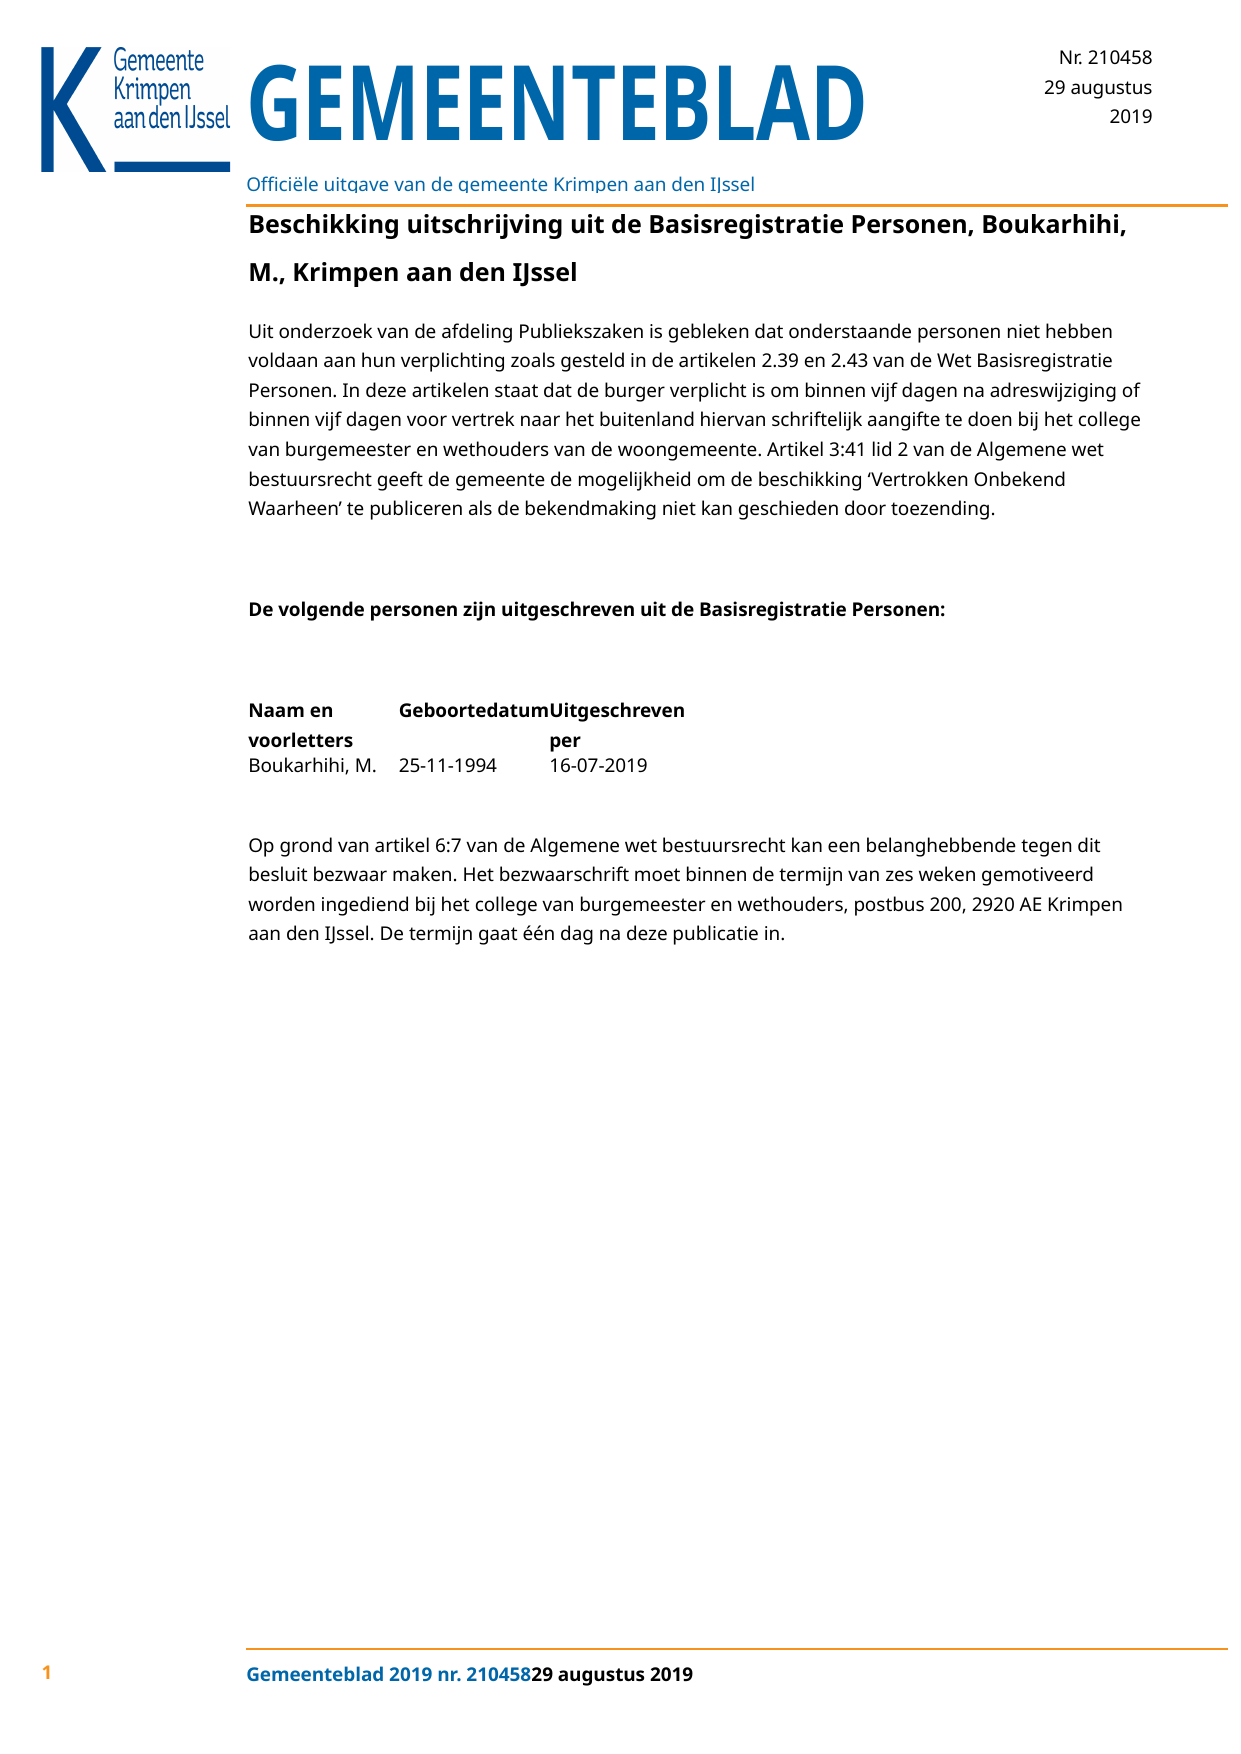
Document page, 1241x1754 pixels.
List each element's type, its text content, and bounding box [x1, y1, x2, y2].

text Beschikking uitschrijving uit de Basisregistratie Personen, Boukarhihi, M., Krimpen aan den IJssel [248, 207, 1152, 288]
table_cell 16-07-2019 [549, 753, 700, 778]
table_cell Boukarhihi, M. [248, 753, 398, 778]
table_header Uitgeschreven per [549, 697, 700, 752]
table_cell 25-11-1994 [399, 753, 549, 778]
text Op grond van artikel 6:7 van de Algemene wet bestuursrecht kan een belanghebbende tegen dit besluit bezwaar maken. Het bezwaarschrift moet binnen de termijn van zes weken gemotiveerd worden ingediend bij het college van burgemeester en wethouders, postbus 200, 2920 AE Krimpen aan den IJssel. De termijn gaat één dag na deze publicatie in. [248, 832, 1152, 946]
table_header Naam en voorletters [248, 697, 398, 752]
text Uit onderzoek van de afdeling Publiekszaken is gebleken dat onderstaande personen niet hebben voldaan aan hun verplichting zoals gesteld in de artikelen 2.39 en 2.43 van de Wet Basisregistratie Personen. In deze artikelen staat dat de burger verplicht is om binnen vijf dagen na adreswijziging of binnen vijf dagen voor vertrek naar het buitenland hiervan schriftelijk aangifte te doen bij het college van burgemeester en wethouders van de woongemeente. Artikel 3:41 lid 2 van de Algemene wet bestuursrecht geeft de gemeente de mogelijkheid om de beschikking ‘Vertrokken Onbekend Waarheen’ te publiceren als de bekendmaking niet kan geschieden door toezending. [248, 318, 1152, 521]
picture [41, 47, 231, 172]
text De volgende personen zijn uitgeschreven uit de Basisregistratie Personen: [248, 596, 1152, 622]
table_header Geboortedatum [399, 697, 549, 752]
